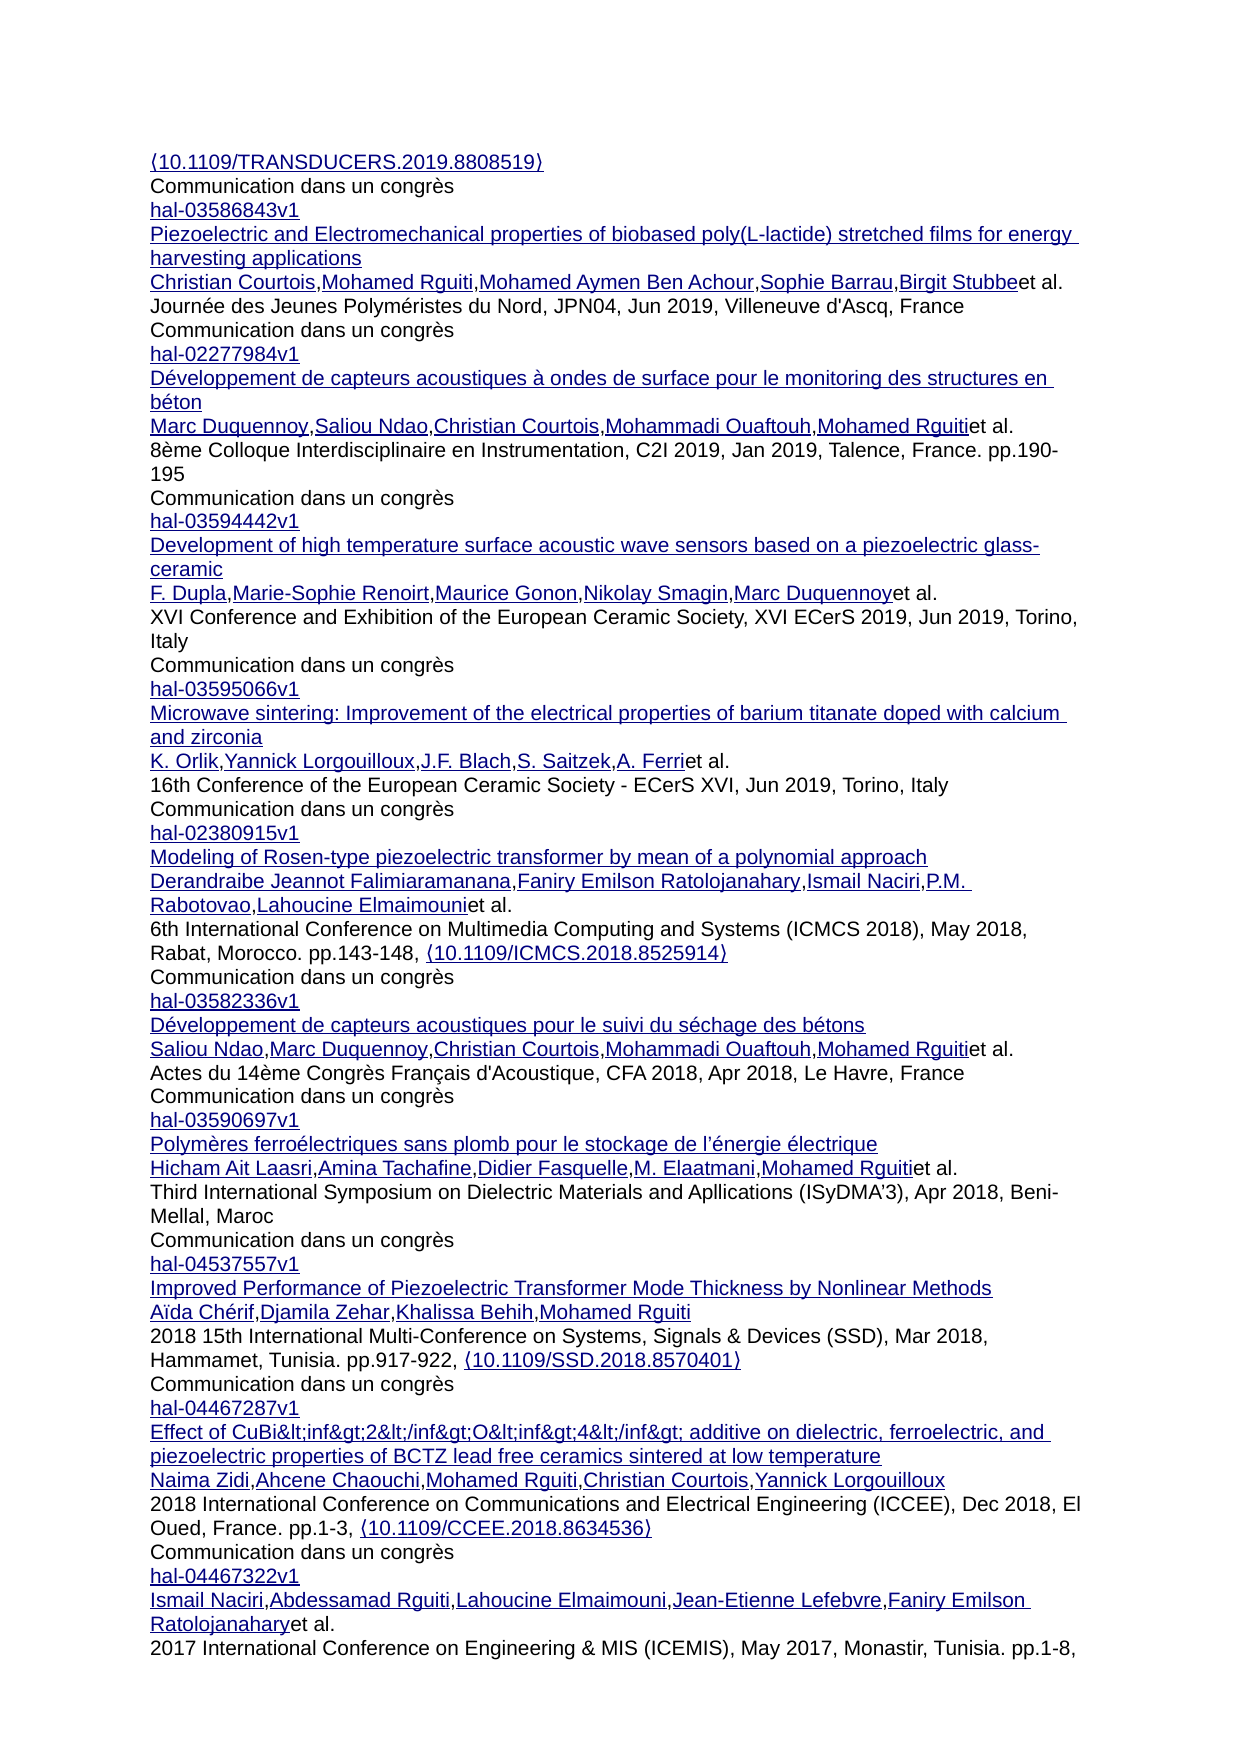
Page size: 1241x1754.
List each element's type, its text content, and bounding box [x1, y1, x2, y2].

table_cell Improved Performance of Piezoelectric Transformer Mode Thickness by Nonlinear Methods Aïda Chérif,Djamila Zehar,Khalissa Behih,Mohamed Rguiti 2018 15th International Multi-Conference on Systems, Signals & Devices (SSD), Mar 2018, Hammamet, Tunisia. pp.917-922, ⟨10.1109/SSD.2018.8570401⟩ Communication dans un congrès hal-04467287v1 [150, 1276, 1090, 1420]
table_cell Développement de capteurs acoustiques pour le suivi du séchage des bétons Saliou Ndao,Marc Duquennoy,Christian Courtois,Mohammadi Ouaftouh,Mohamed Rguitiet al. Actes du 14ème Congrès Français d'Acoustique, CFA 2018, Apr 2018, Le Havre, France Communication dans un congrès hal-03590697v1 [150, 1013, 1090, 1132]
table_cell Piezoelectric and Electromechanical properties of biobased poly(L-lactide) stretched films for energy harvesting applications Christian Courtois,Mohamed Rguiti,Mohamed Aymen Ben Achour,Sophie Barrau,Birgit Stubbeet al. Journée des Jeunes Polyméristes du Nord, JPN04, Jun 2019, Villeneuve d'Ascq, France Communication dans un congrès hal-02277984v1 [150, 222, 1090, 366]
table_cell Effect of CuBi&lt;inf&gt;2&lt;/inf&gt;O&lt;inf&gt;4&lt;/inf&gt; additive on dielectric, ferroelectric, and piezoelectric properties of BCTZ lead free ceramics sintered at low temperature Naima Zidi,Ahcene Chaouchi,Mohamed Rguiti,Christian Courtois,Yannick Lorgouilloux 2018 International Conference on Communications and Electrical Engineering (ICCEE), Dec 2018, El Oued, France. pp.1-3, ⟨10.1109/CCEE.2018.8634536⟩ Communication dans un congrès hal-04467322v1 [150, 1420, 1090, 1587]
table_cell ⟨10.1109/TRANSDUCERS.2019.8808519⟩ Communication dans un congrès hal-03586843v1 [150, 150, 1090, 222]
table_cell Microwave sintering: Improvement of the electrical properties of barium titanate doped with calcium and zirconia K. Orlik,Yannick Lorgouilloux,J.F. Blach,S. Saitzek,A. Ferriet al. 16th Conference of the European Ceramic Society - ECerS XVI, Jun 2019, Torino, Italy Communication dans un congrès hal-02380915v1 [150, 701, 1090, 845]
table_cell Développement de capteurs acoustiques à ondes de surface pour le monitoring des structures en béton Marc Duquennoy,Saliou Ndao,Christian Courtois,Mohammadi Ouaftouh,Mohamed Rguitiet al. 8ème Colloque Interdisciplinaire en Instrumentation, C2I 2019, Jan 2019, Talence, France. pp.190-195 Communication dans un congrès hal-03594442v1 [150, 366, 1090, 533]
table_cell Modeling of Rosen-type piezoelectric transformer by mean of a polynomial approach Derandraibe Jeannot Falimiaramanana,Faniry Emilson Ratolojanahary,Ismail Naciri,P.M. Rabotovao,Lahoucine Elmaimouniet al. 6th International Conference on Multimedia Computing and Systems (ICMCS 2018), May 2018, Rabat, Morocco. pp.143-148, ⟨10.1109/ICMCS.2018.8525914⟩ Communication dans un congrès hal-03582336v1 [150, 845, 1090, 1012]
table_cell Development of high temperature surface acoustic wave sensors based on a piezoelectric glass-ceramic F. Dupla,Marie-Sophie Renoirt,Maurice Gonon,Nikolay Smagin,Marc Duquennoyet al. XVI Conference and Exhibition of the European Ceramic Society, XVI ECerS 2019, Jun 2019, Torino, Italy Communication dans un congrès hal-03595066v1 [150, 533, 1090, 701]
table_cell Modeling of a PZT5A MEMS resonator disc partially metallized: Annular metallization Ismail Naciri,Abdessamad Rguiti,Lahoucine Elmaimouni,Jean-Etienne Lefebvre,Faniry Emilson Ratolojanaharyet al. 2017 International Conference on Engineering & MIS (ICEMIS), May 2017, Monastir, Tunisia. pp.1-8, ⟨10.1109/ICEMIS.2017.8272972⟩ Communication dans un congrès hal-03564061v1 [150, 1588, 1090, 1659]
table_cell Polymères ferroélectriques sans plomb pour le stockage de l’énergie électrique Hicham Ait Laasri,Amina Tachafine,Didier Fasquelle,M. Elaatmani,Mohamed Rguitiet al. Third International Symposium on Dielectric Materials and Apllications (ISyDMA’3), Apr 2018, Beni-Mellal, Maroc Communication dans un congrès hal-04537557v1 [150, 1132, 1090, 1276]
